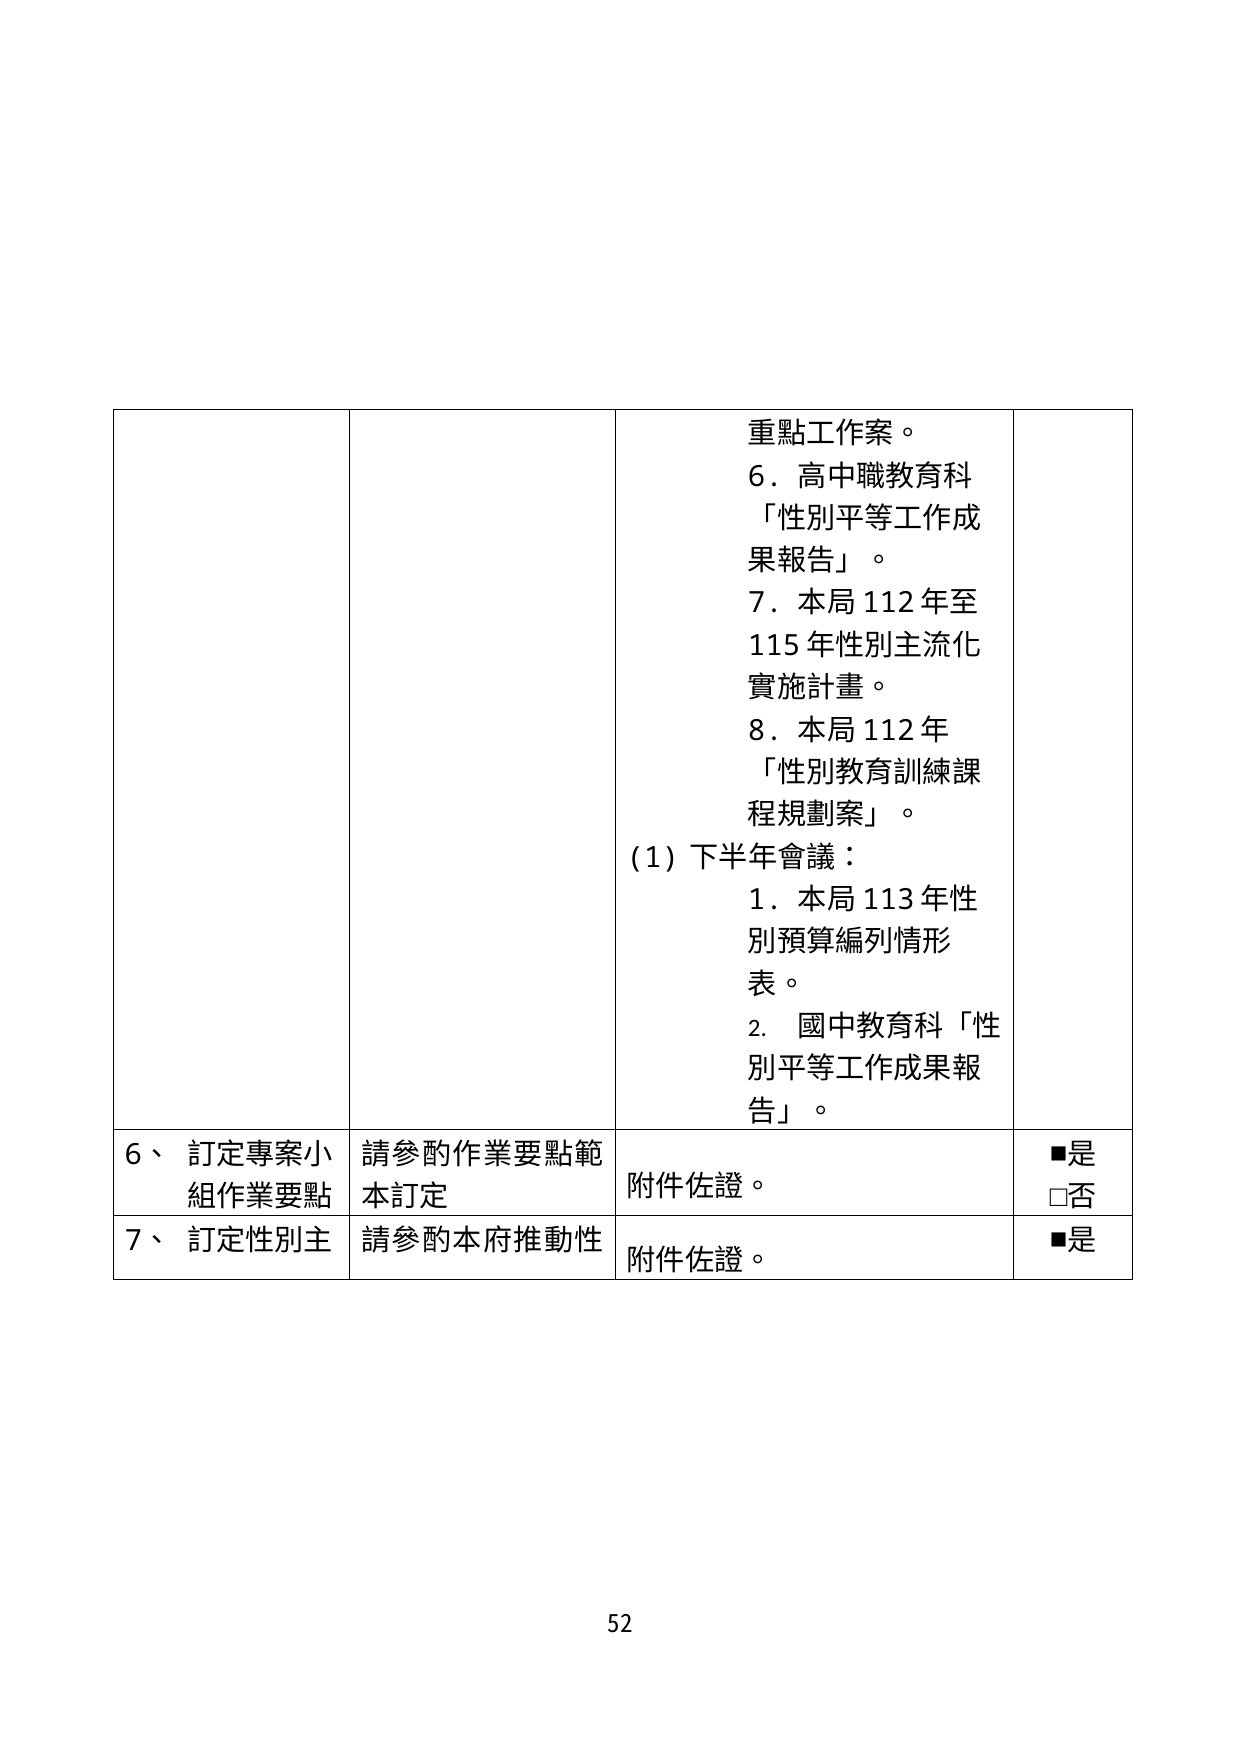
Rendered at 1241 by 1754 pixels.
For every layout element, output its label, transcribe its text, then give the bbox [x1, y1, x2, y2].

table_cell 訂定專案小組作業要點 [114, 1130, 349, 1215]
table_cell ■是 □否 [1014, 1130, 1132, 1215]
table_cell [114, 410, 349, 1129]
table_cell 附件佐證。 [616, 1216, 1013, 1279]
table_cell 附件佐證。 [616, 1130, 1013, 1215]
table_cell 請參酌作業要點範本訂定 [350, 1130, 615, 1215]
table_cell ■是 [1014, 1216, 1132, 1279]
table_cell [1014, 410, 1132, 1129]
table_cell [350, 410, 615, 1129]
table_cell 訂定性別主流化實施計畫 [114, 1216, 349, 1279]
table_cell 提案說明： 上半年會議： 本局112年性別分析主題檢視表-「臺中市社區教保資源中心使用率之性別分析」。 「111年教育局性別統計指標」各項性別平等業務是否有待加強之處（作為擬定新興計畫的發想點）。 「112年教育局擬辦理性別統計指標」之妥適性。 本局111年度「推動性別主流化執行成果報告」。 本府性別平等委員會112年度上半年第7屆第1次「1-8分工小組」本局填報政策方針重點工作案。 高中職教育科「性別平等工作成果報告」。 本局112年至115年性別主流化實施計畫。 本局112年「性別教育訓練課程規劃案」。 下半年會議： 本局113年性別預算編列情形表。 國中教育科「性別平等工作成果報告」。 [616, 410, 1013, 1129]
table_cell 請參酌本府推動性 [350, 1216, 615, 1279]
